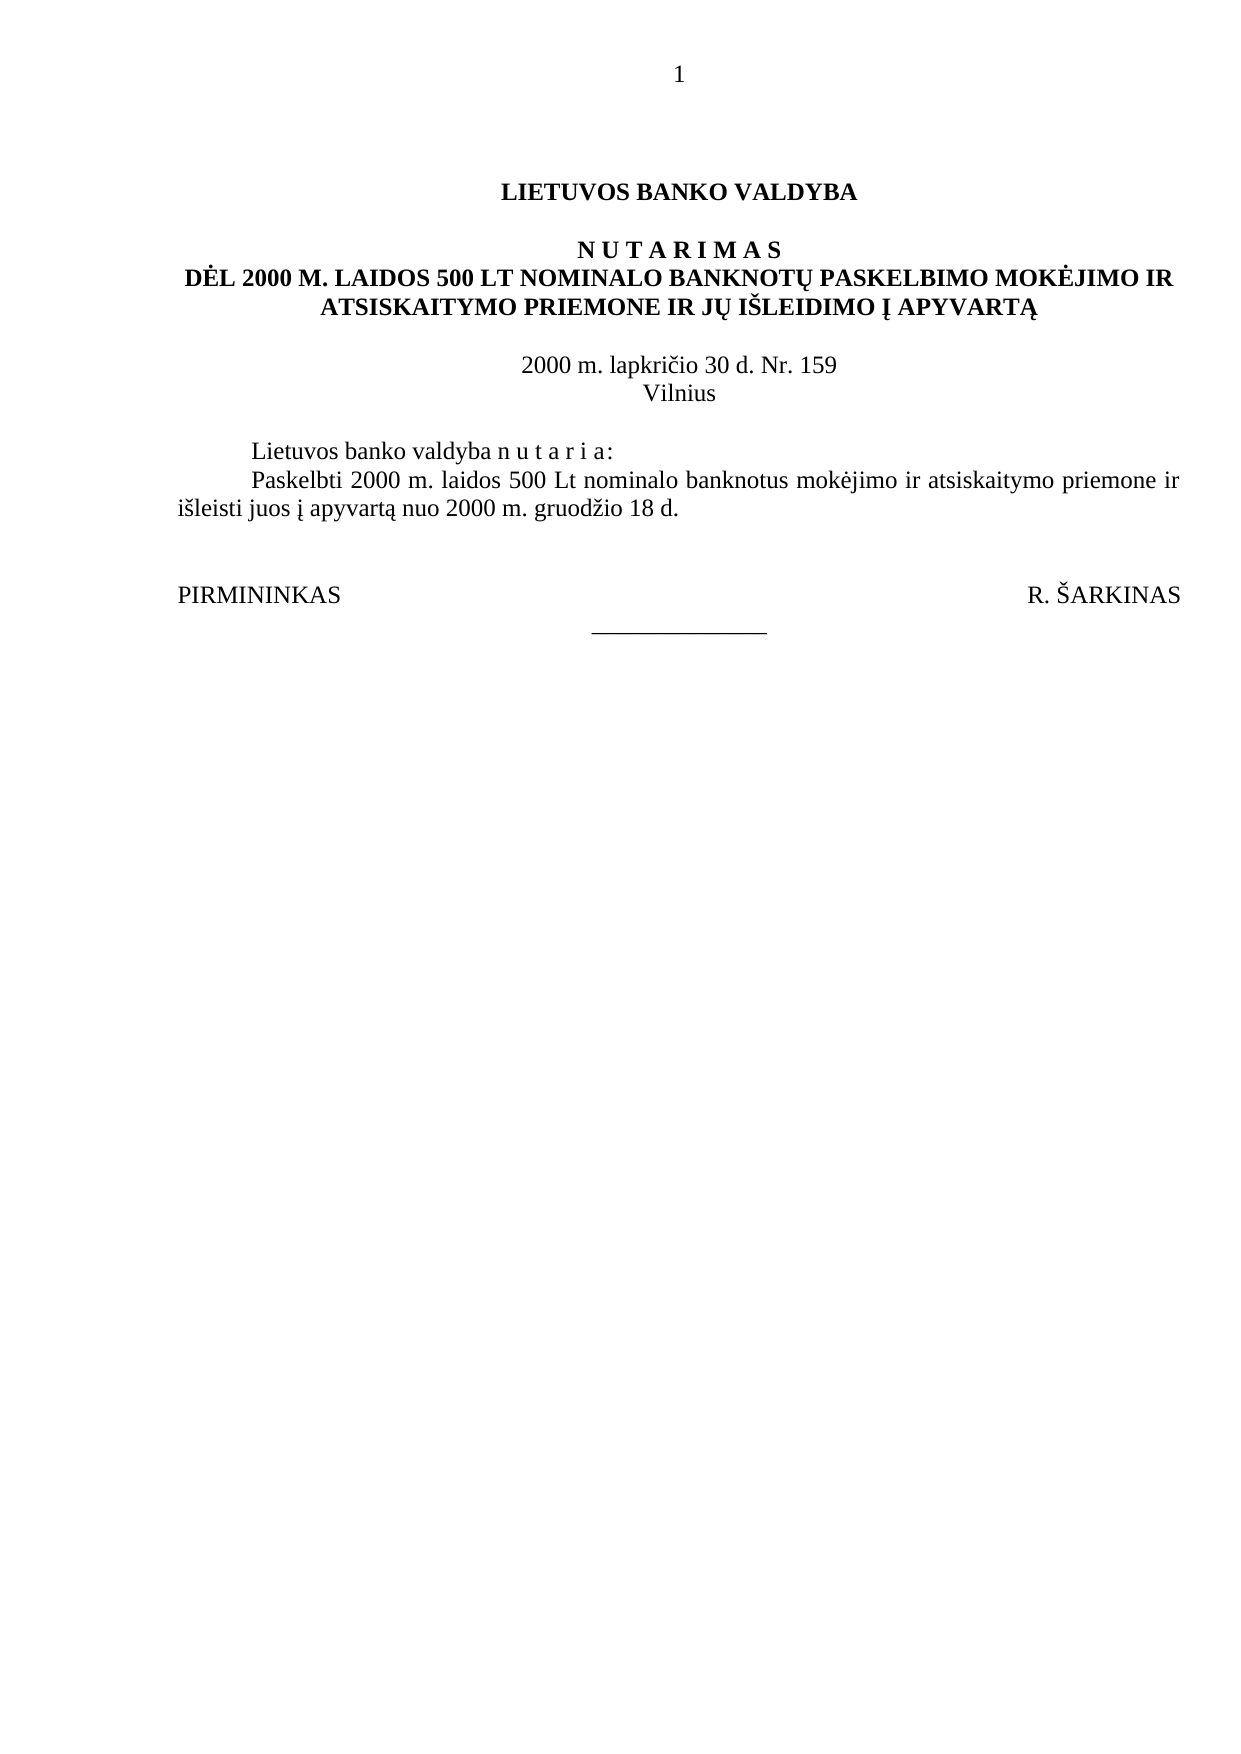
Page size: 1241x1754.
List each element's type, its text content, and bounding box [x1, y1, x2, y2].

text LIETUVOS BANKO VALDYBA [177, 177, 1181, 206]
text ______________ [177, 608, 1181, 637]
text Vilnius [177, 378, 1181, 407]
text Lietuvos banko valdyba nutaria: [177, 436, 1181, 465]
text pirmininkas R. Šarkinas [177, 580, 1181, 608]
text Paskelbti 2000 m. laidos 500 Lt nominalo banknotus mokėjimo ir atsiskaitymo priemone ir išleisti juos į apyvartą nuo 2000 m. gruodžio 18 d. [177, 465, 1181, 522]
text DĖL 2000 M. LAIDOS 500 LT NOMINALO BANKNOTŲ PASKELBIMO MOKĖJIMO IR ATSISKAITYMO PRIEMONE IR JŲ IŠLEIDIMO Į APYVARTĄ [177, 263, 1181, 321]
text 2000 m. lapkričio 30 d. Nr. 159 [177, 350, 1181, 378]
text N U T A R I M A S [177, 235, 1181, 263]
